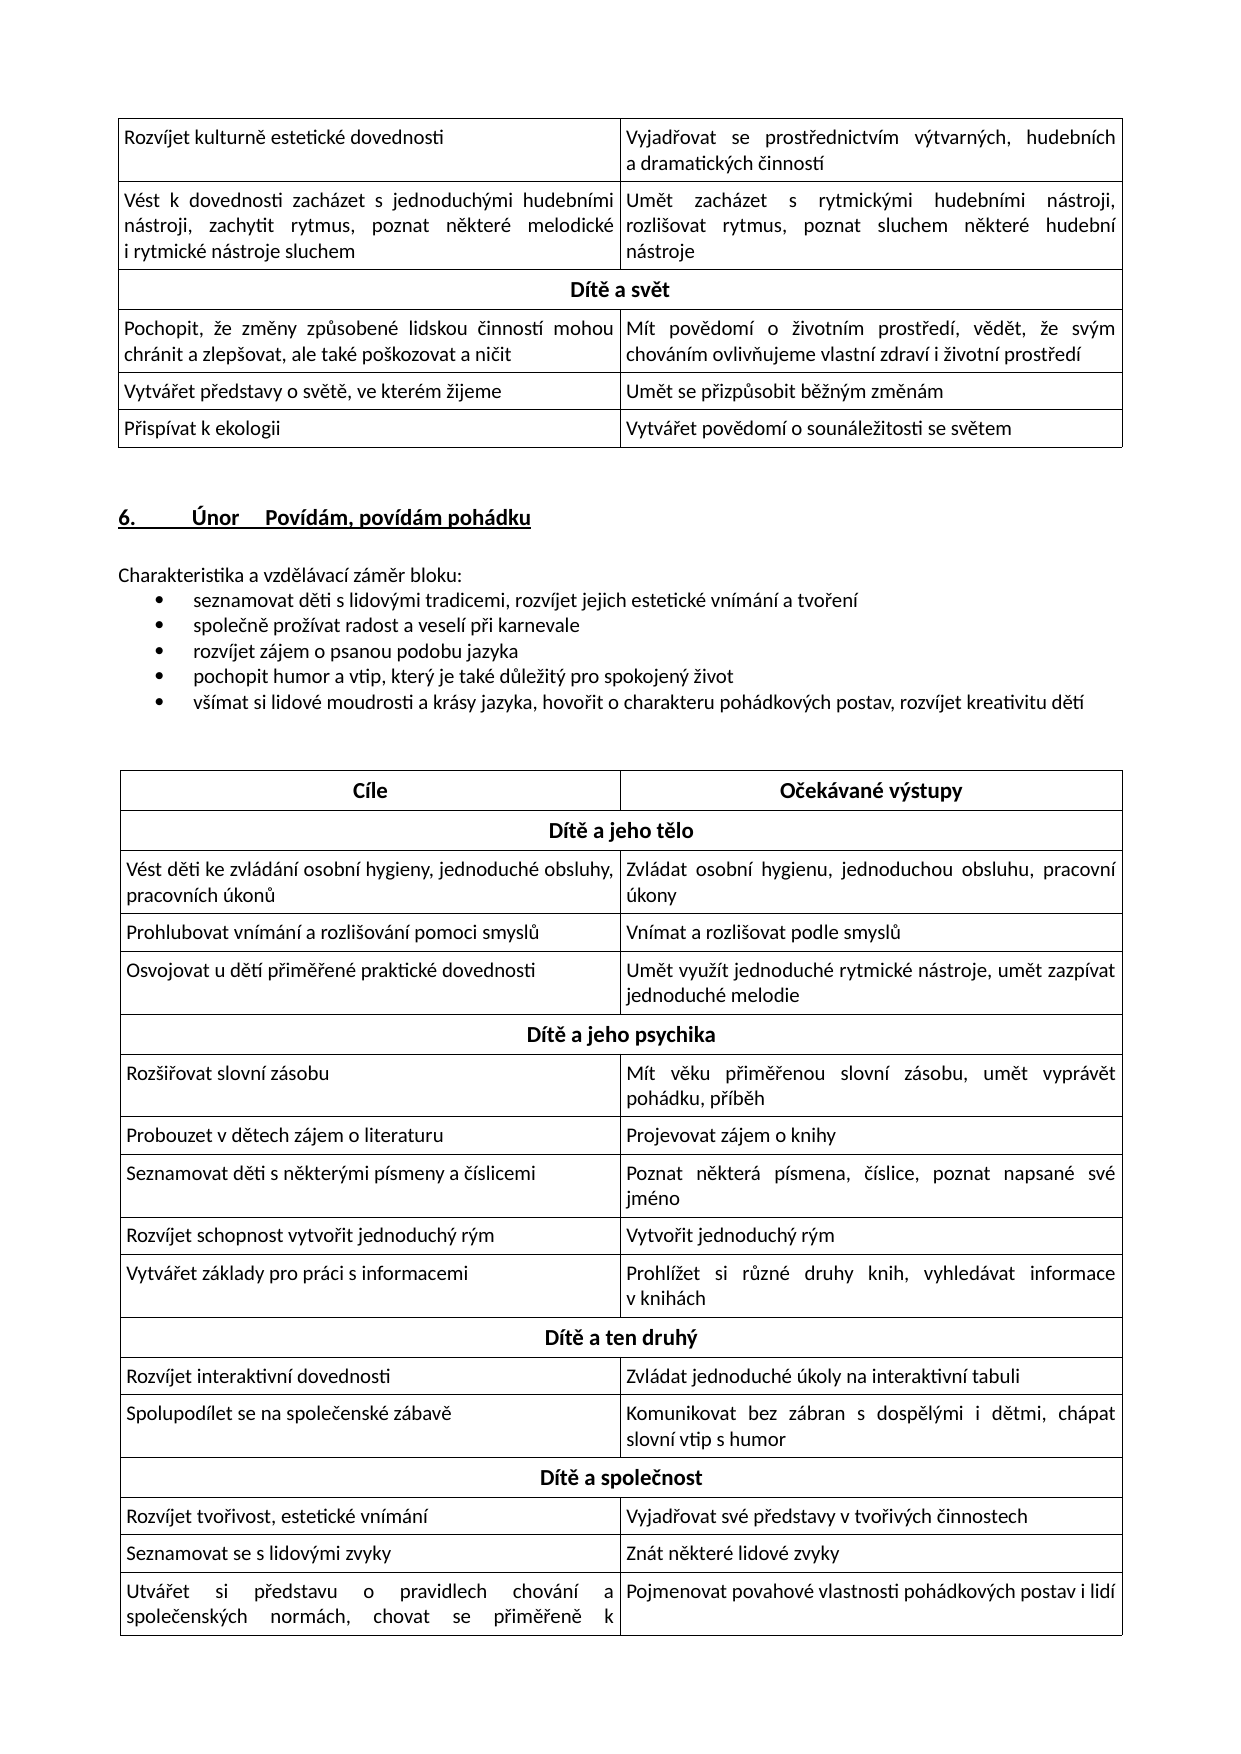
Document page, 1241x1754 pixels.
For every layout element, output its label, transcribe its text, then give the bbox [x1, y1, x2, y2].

table_cell Vytvářet představy o světě, ve kterém žijeme [119, 373, 620, 409]
table_cell Vytvořit jednoduchý rým [621, 1218, 1122, 1254]
table_cell Rozvíjet interaktivní dovednosti [121, 1358, 620, 1394]
table_cell Umět využít jednoduché rytmické nástroje, umět zazpívat jednoduché melodie [621, 952, 1122, 1013]
table_cell Probouzet v dětech zájem o literaturu [121, 1117, 620, 1154]
table_cell Vytvářet povědomí o sounáležitosti se světem [621, 410, 1122, 447]
text 6. Únor Povídám, povídám pohádku [118, 503, 1122, 531]
table_header Cíle [121, 771, 620, 810]
table_cell Projevovat zájem o knihy [621, 1117, 1122, 1154]
table_cell Vést k dovednosti zacházet s jednoduchými hudebními nástroji, zachytit rytmus, poznat některé melodické i rytmické nástroje sluchem [119, 182, 620, 269]
table_cell Utvářet si představu o pravidlech chování a společenských normách, chovat se přiměřeně k [121, 1573, 620, 1634]
table_cell Zvládat jednoduché úkoly na interaktivní tabuli [621, 1358, 1122, 1394]
table_cell Pojmenovat povahové vlastnosti pohádkových postav i lidí [621, 1573, 1122, 1634]
table_cell Vnímat a rozlišovat podle smyslů [621, 914, 1122, 951]
table_cell Znát některé lidové zvyky [621, 1535, 1122, 1572]
table_cell Komunikovat bez zábran s dospělými i dětmi, chápat slovní vtip s humor [621, 1395, 1122, 1457]
table_cell Přispívat k ekologii [119, 410, 620, 447]
table_cell Dítě a jeho psychika [121, 1015, 1122, 1053]
table_cell Pochopit, že změny způsobené lidskou činností mohou chránit a zlepšovat, ale také poškozovat a ničit [119, 310, 620, 372]
table_cell Prohlubovat vnímání a rozlišování pomoci smyslů [121, 914, 620, 951]
table_cell Prohlížet si různé druhy knih, vyhledávat informace v knihách [621, 1255, 1122, 1317]
table_cell Seznamovat se s lidovými zvyky [121, 1535, 620, 1572]
table_cell Osvojovat u dětí přiměřené praktické dovednosti [121, 952, 620, 1013]
table_header Očekávané výstupy [621, 771, 1122, 810]
list rozvíjet zájem o psanou podobu jazyka [156, 638, 1122, 663]
table_cell Vyjadřovat své představy v tvořivých činnostech [621, 1498, 1122, 1534]
list všímat si lidové moudrosti a krásy jazyka, hovořit o charakteru pohádkových postav, rozvíjet kreativitu dětí [156, 689, 1122, 714]
table_cell Poznat některá písmena, číslice, poznat napsané své jméno [621, 1155, 1122, 1216]
table_cell Rozvíjet kulturně estetické dovednosti [119, 119, 620, 181]
table_cell Dítě a jeho tělo [121, 811, 1122, 850]
table_cell Vyjadřovat se prostřednictvím výtvarných, hudebních a dramatických činností [621, 119, 1122, 181]
table_cell Vést děti ke zvládání osobní hygieny, jednoduché obsluhy, pracovních úkonů [121, 851, 620, 913]
table_cell Rozvíjet schopnost vytvořit jednoduchý rým [121, 1218, 620, 1254]
table_cell Vytvářet základy pro práci s informacemi [121, 1255, 620, 1317]
table_cell Mít věku přiměřenou slovní zásobu, umět vyprávět pohádku, příběh [621, 1055, 1122, 1116]
list pochopit humor a vtip, který je také důležitý pro spokojený život [156, 663, 1122, 689]
table_cell Umět zacházet s rytmickými hudebními nástroji, rozlišovat rytmus, poznat sluchem některé hudební nástroje [621, 182, 1122, 269]
list seznamovat děti s lidovými tradicemi, rozvíjet jejich estetické vnímání a tvoření [156, 587, 1122, 613]
table_cell Spolupodílet se na společenské zábavě [121, 1395, 620, 1457]
table_cell Dítě a ten druhý [121, 1318, 1122, 1357]
table_cell Rozšiřovat slovní zásobu [121, 1055, 620, 1116]
list společně prožívat radost a veselí při karnevale [156, 613, 1122, 638]
text Charakteristika a vzdělávací záměr bloku: [118, 562, 1122, 587]
table_cell Dítě a svět [119, 270, 1122, 309]
table_cell Mít povědomí o životním prostředí, vědět, že svým chováním ovlivňujeme vlastní zdraví i životní prostředí [621, 310, 1122, 372]
table_cell Umět se přizpůsobit běžným změnám [621, 373, 1122, 409]
table_cell Rozvíjet tvořivost, estetické vnímání [121, 1498, 620, 1534]
table_cell Zvládat osobní hygienu, jednoduchou obsluhu, pracovní úkony [621, 851, 1122, 913]
table_cell Seznamovat děti s některými písmeny a číslicemi [121, 1155, 620, 1216]
table_cell Dítě a společnost [121, 1458, 1122, 1497]
